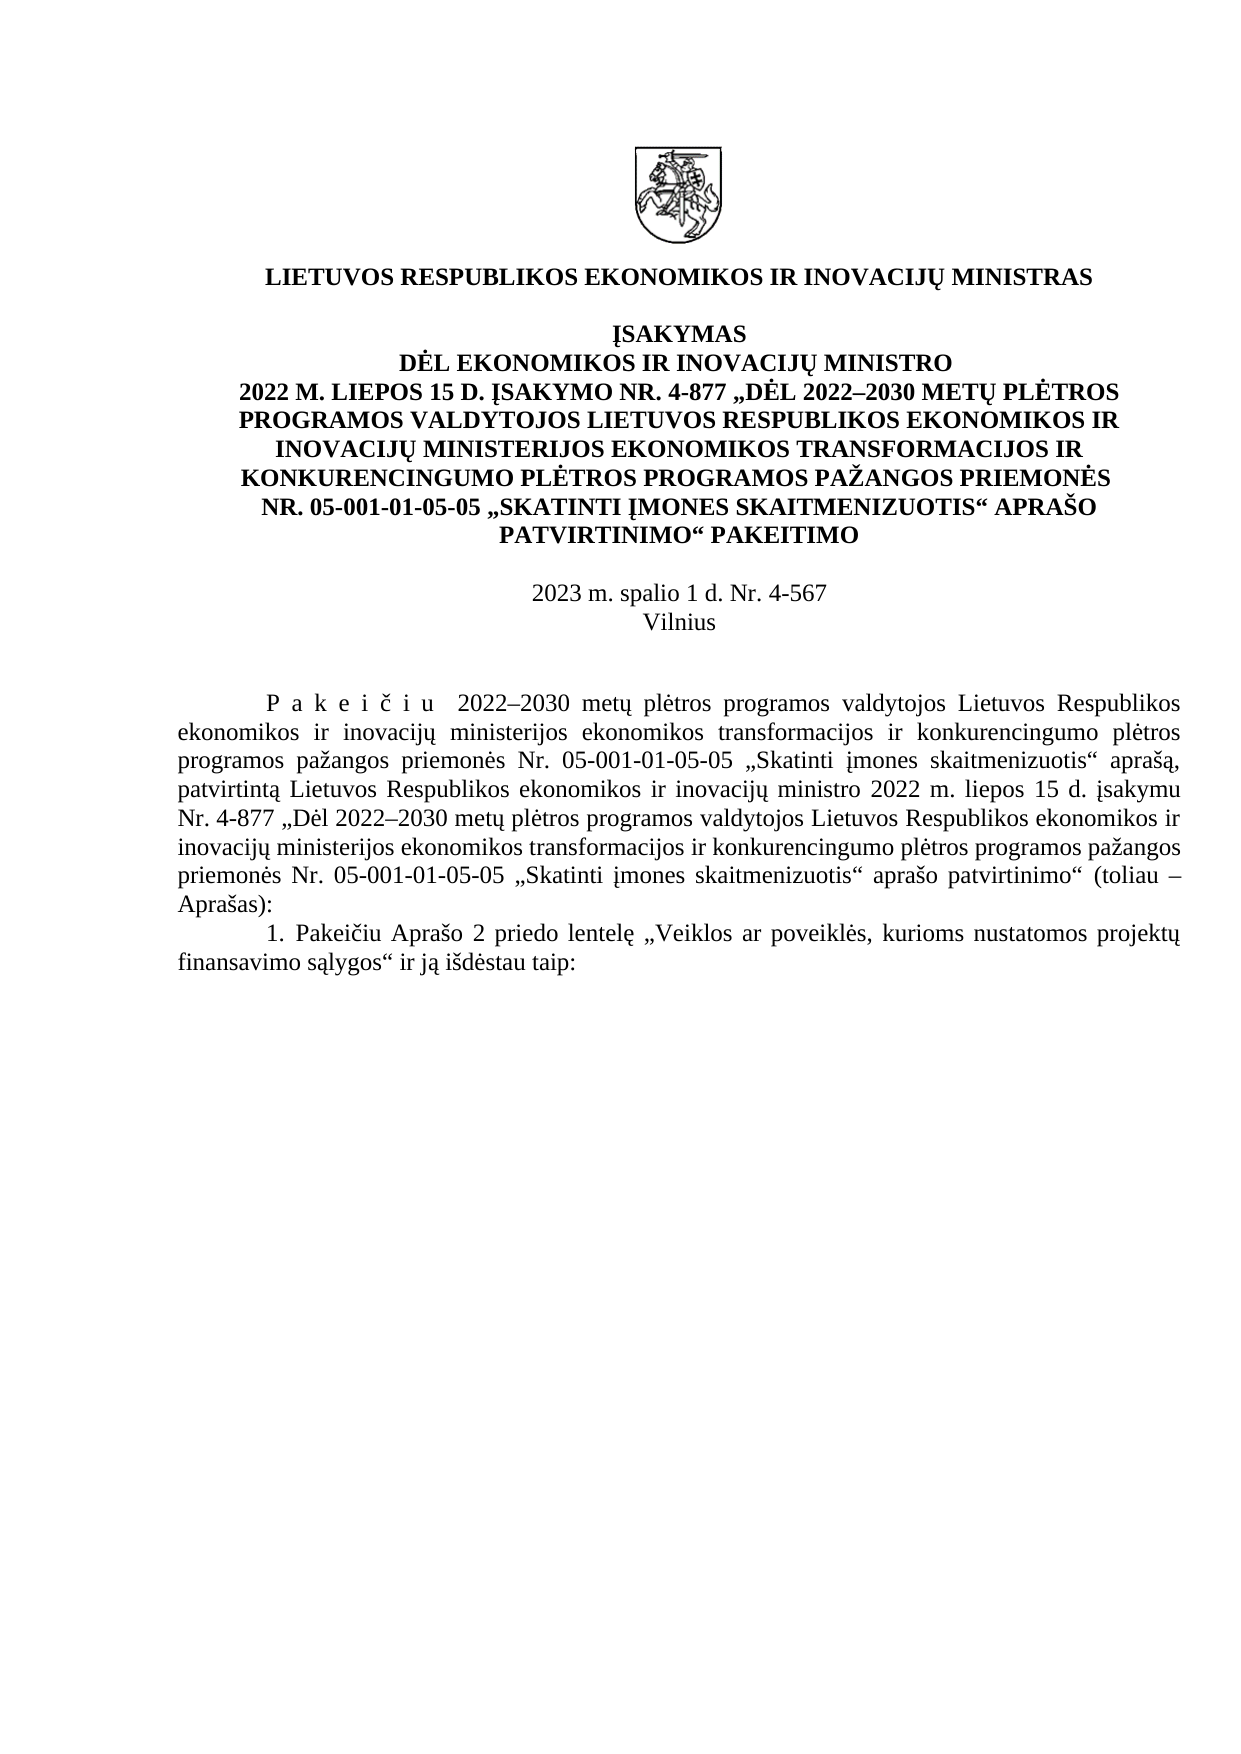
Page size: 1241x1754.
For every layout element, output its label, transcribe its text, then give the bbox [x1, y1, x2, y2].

text LIETUVOS RESPUBLIKOS Ekonomikos ir inovacijų MINISTRAS [177, 262, 1181, 290]
text P a k e i č i u 2022–2030 metų plėtros programos valdytojos Lietuvos Respublikos ekonomikos ir inovacijų ministerijos ekonomikos transformacijos ir konkurencingumo plėtros programos pažangos priemonės Nr. 05-001-01-05-05 „Skatinti įmones skaitmenizuotis“ aprašą, patvirtintą Lietuvos Respublikos ekonomikos ir inovacijų ministro 2022 m. liepos 15 d. įsakymu Nr. 4-877 „Dėl 2022–2030 metų plėtros programos valdytojos Lietuvos Respublikos ekonomikos ir inovacijų ministerijos ekonomikos transformacijos ir konkurencingumo plėtros programos pažangos priemonės Nr. 05-001-01-05-05 „Skatinti įmones skaitmenizuotis“ aprašo patvirtinimo“ (toliau – Aprašas): [177, 688, 1181, 918]
text 1. Pakeičiu Aprašo 2 priedo lentelę „Veiklos ar poveiklės, kurioms nustatomos projektų finansavimo sąlygos“ ir ją išdėstau taip: [177, 918, 1181, 976]
text Vilnius [177, 607, 1181, 635]
text dėl ekonomikos ir inovacijų ministro 2022 m. LIEPOS 15 d. įsakymo Nr. 4-877 „DĖL 2022–2030 METŲ PLĖTROS PROGRAMOS VALDYTOJOS LIETUVOS RESPUBLIKOS EKONOMIKOS IR INOVACIJŲ MINISTERIJOS EKONOMIKOS TRANSFORMACIJOS IR KONKURENCINGUMO PLĖTROS PROGRAMOS PAŽANGOS PRIEMONĖS NR. 05-001-01-05-05 „SKATINTI ĮMONES SKAITMENIZUOTIS“ APRAŠO PATVIRTINIMO“ PAKEITIMO [177, 348, 1181, 549]
text įsakymas [177, 319, 1181, 348]
text 2023 m. spalio 1 d. Nr. 4-567 [177, 578, 1181, 607]
